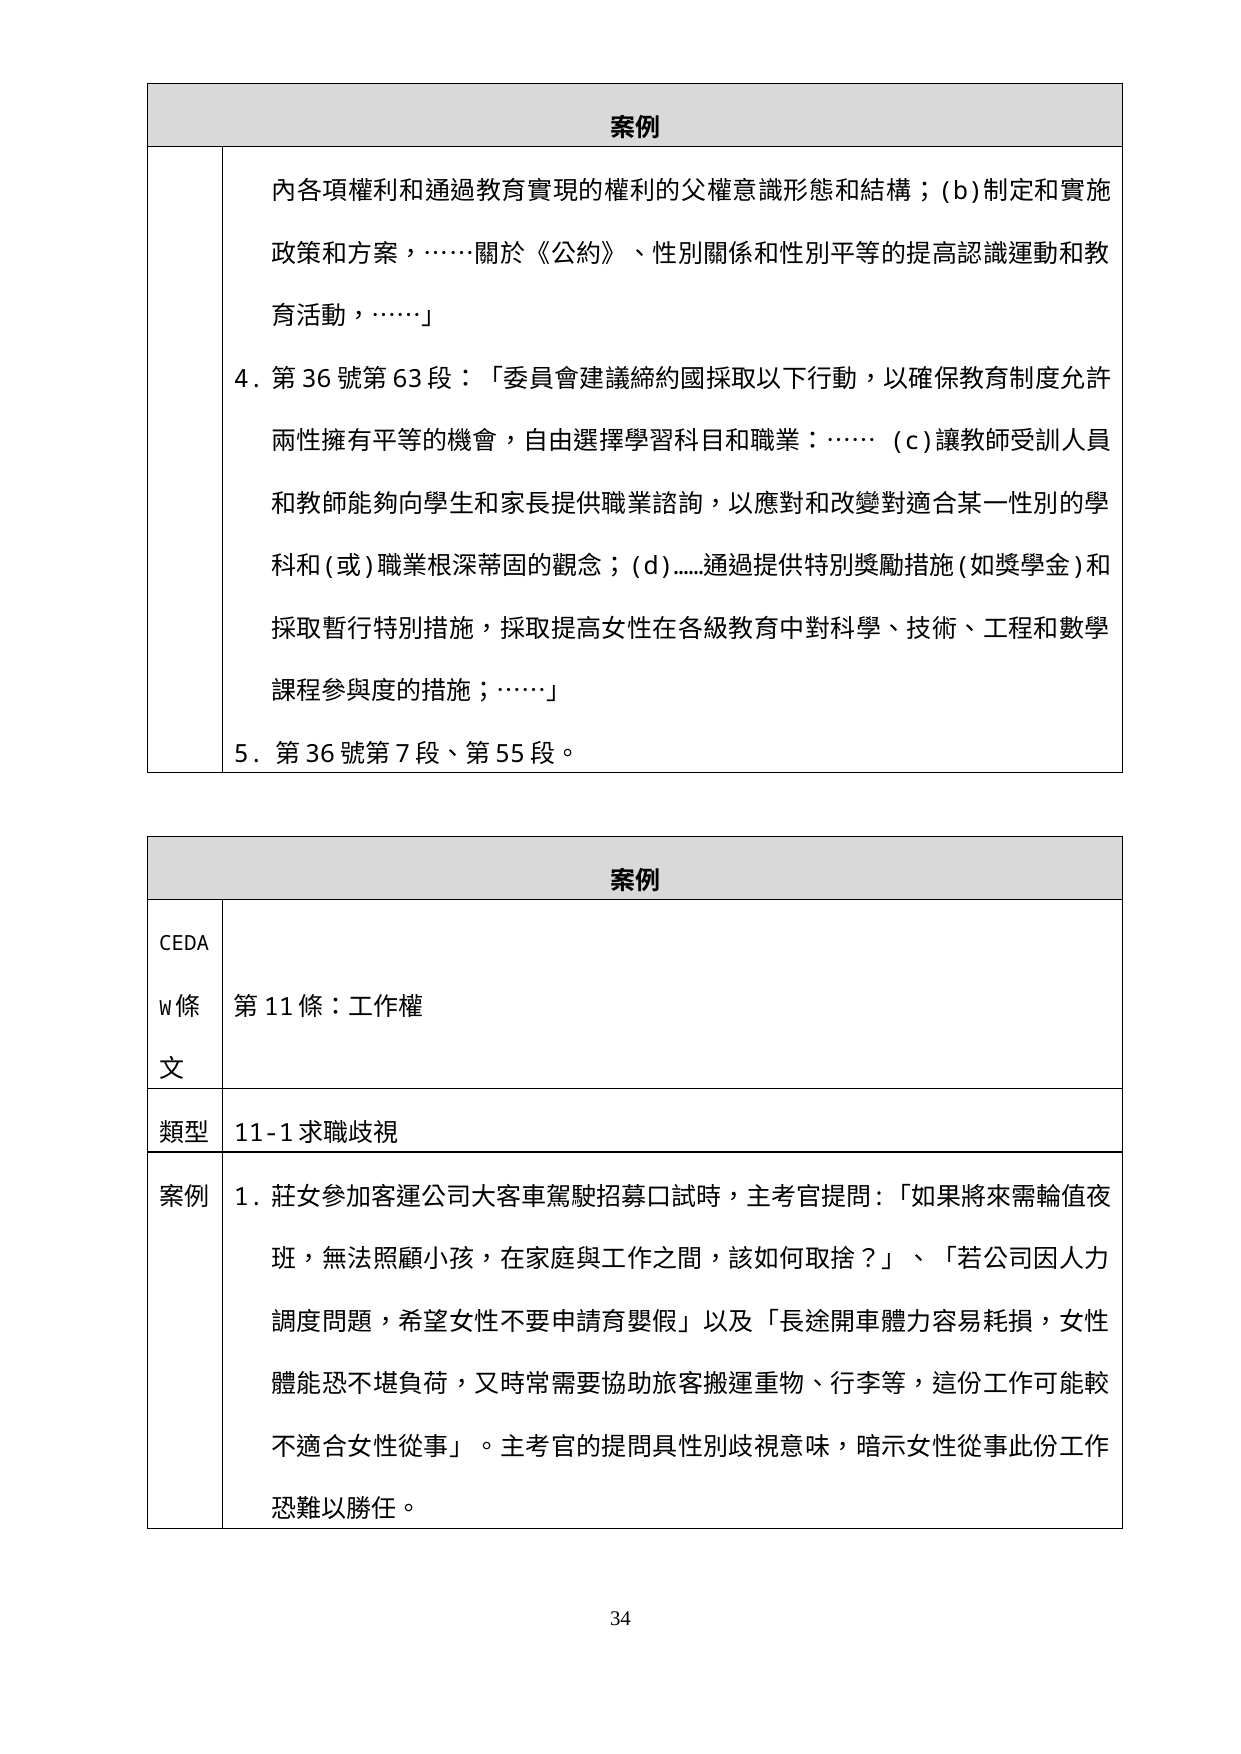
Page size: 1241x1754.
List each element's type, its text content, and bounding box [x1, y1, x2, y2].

table_cell 案例 [148, 1153, 222, 1527]
table_cell 類型 [148, 1089, 222, 1151]
table_cell 第11條：工作權 [223, 900, 1122, 1088]
table_cell CEDAW條文 [148, 900, 222, 1088]
table_header 案例 [148, 84, 1122, 146]
table_cell 11-1求職歧視 [223, 1089, 1122, 1151]
table_cell 莊女參加客運公司大客車駕駛招募口試時，主考官提問:「如果將來需輪值夜班，無法照顧小孩，在家庭與工作之間，該如何取捨？」、「若公司因人力調度問題，希望女性不要申請育嬰假」以及「長途開車體力容易耗損，女性體能恐不堪負荷，又時常需要協助旅客搬運重物、行李等，這份工作可能較不適合女性從事」。主考官的提問具性別歧視意味，暗示女性從事此份工作恐難以勝任。 某公司近年招考消防人員時，皆配合現行法規及政策，於簡章上敘明不拘任何性別及年齡均可報名應試，以及消防人員尚需具備執行消防業務之適任要求條件。惟林女參加多次招考後均未獲錄取，而錄取者幾由男性囊括，質疑公司未視男女生理差異而訂定不同及格標準。 [223, 1153, 1122, 1527]
table_header 案例 [148, 837, 1122, 899]
table_cell 內各項權利和通過教育實現的權利的父權意識形態和結構；(b)制定和實施政策和方案，……關於《公約》、性別關係和性別平等的提高認識運動和教育活動，……」 第36號第63段：「委員會建議締約國採取以下行動，以確保教育制度允許兩性擁有平等的機會，自由選擇學習科目和職業：…… (c)讓教師受訓人員和教師能夠向學生和家長提供職業諮詢，以應對和改變對適合某一性別的學科和(或)職業根深蒂固的觀念；(d)……通過提供特別獎勵措施(如獎學金)和採取暫行特別措施，採取提高女性在各級教育中對科學、技術、工程和數學課程參與度的措施；……」 第36號第7段、第55段。 [223, 147, 1122, 772]
table_cell [148, 147, 222, 772]
